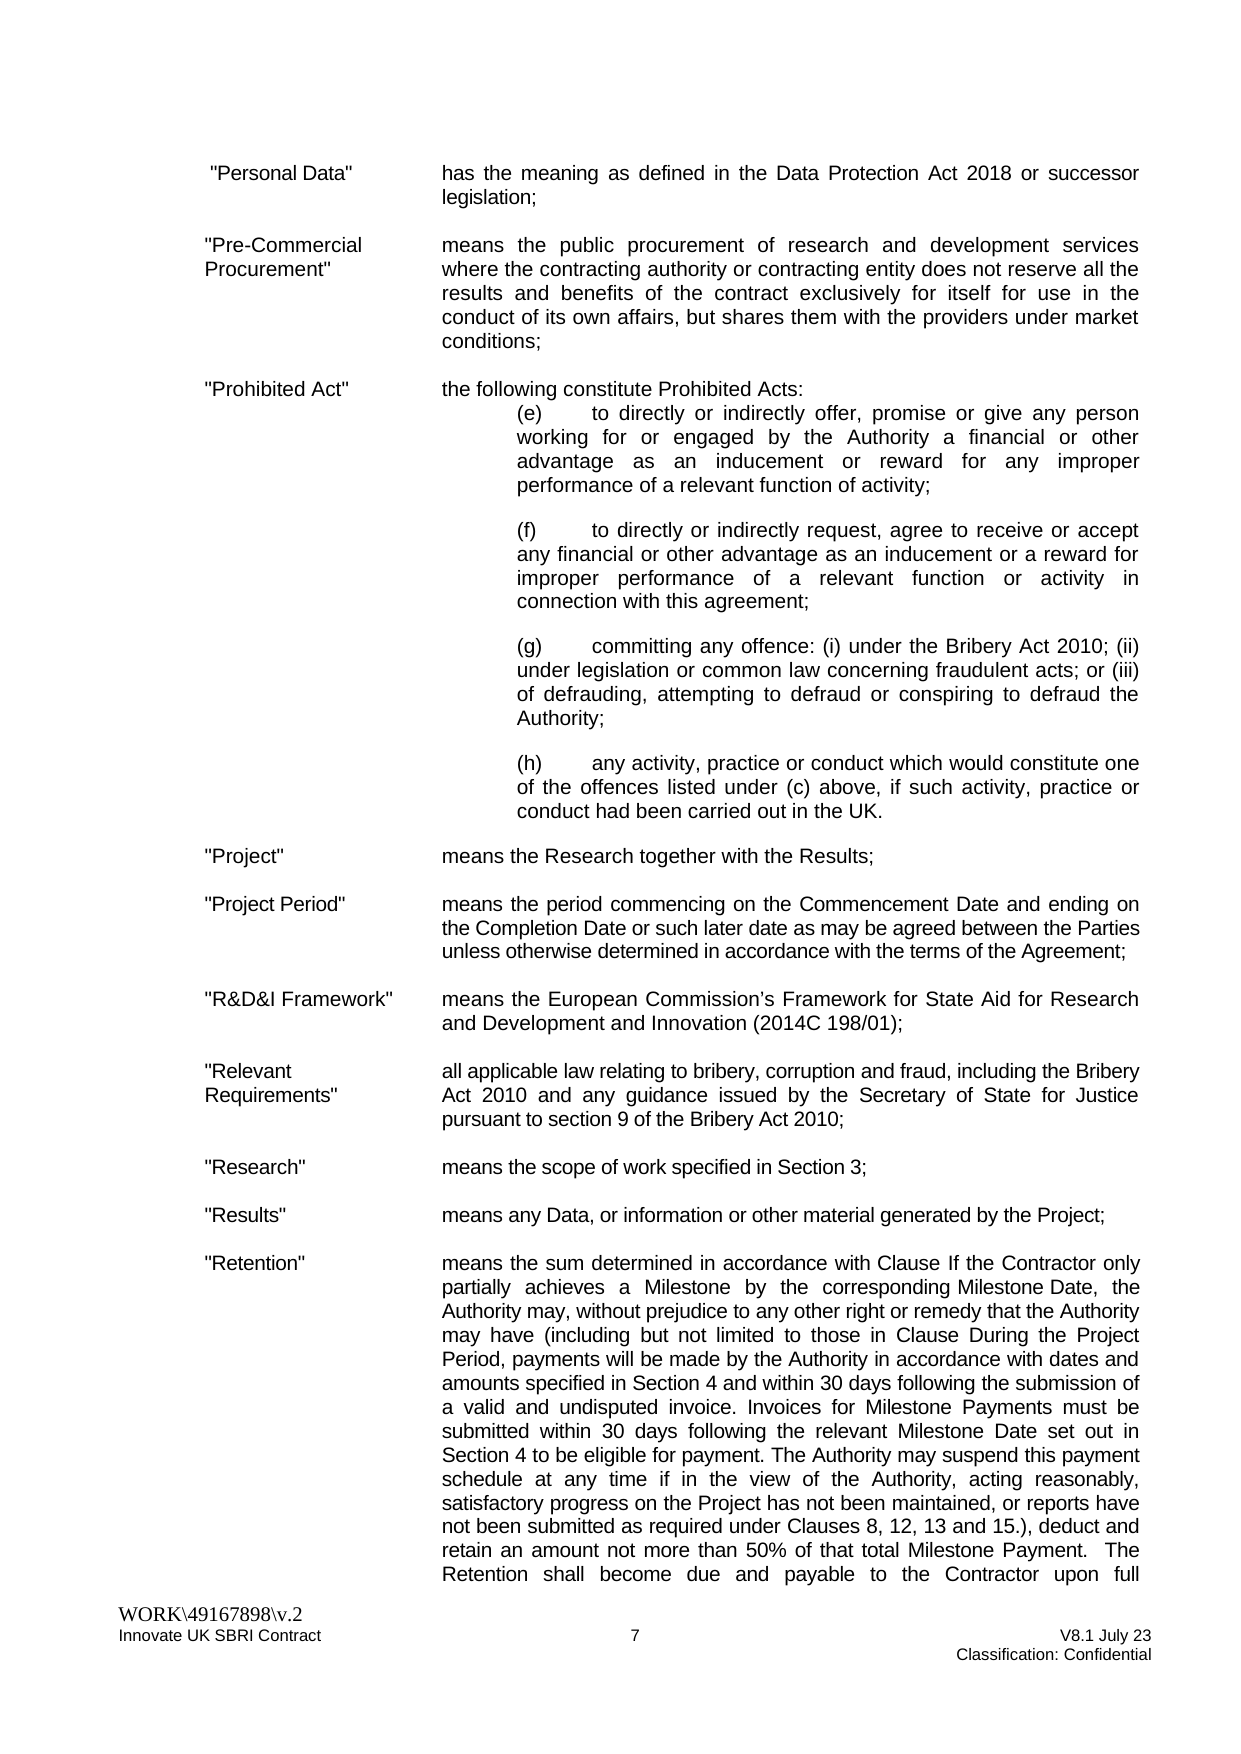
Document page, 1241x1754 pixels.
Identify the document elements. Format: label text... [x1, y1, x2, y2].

table_cell means the sum determined in accordance with Clause 4.3 of this Agreement; [430, 1251, 1151, 1586]
table_cell means the period commencing on the Commencement Date and ending on the Completion Date or such later date as may be agreed between the Parties unless otherwise determined in accordance with the terms of the Agreement; [430, 891, 1151, 987]
table_cell "Research" [193, 1155, 430, 1203]
table_cell "Pre-Commercial Procurement" [193, 233, 430, 377]
table_cell has the meaning as defined in the Data Protection Act 2018 or successor legislation; [430, 161, 1151, 233]
table_cell means the public procurement of research and development services where the contracting authority or contracting entity does not reserve all the results and benefits of the contract exclusively for itself for use in the conduct of its own affairs, but shares them with the providers under market conditions; [430, 233, 1151, 377]
table_cell means the European Commission’s Framework for State Aid for Research and Development and Innovation (2014C 198/01); [430, 987, 1151, 1059]
table_cell means any Data, or information or other material generated by the Project; [430, 1203, 1151, 1251]
table_cell "Project" [193, 844, 430, 891]
table_cell "Prohibited Act" [193, 377, 430, 843]
table_cell "Project Period" [193, 891, 430, 987]
table_cell all applicable law relating to bribery, corruption and fraud, including the Bribery Act 2010 and any guidance issued by the Secretary of State for Justice pursuant to section 9 of the Bribery Act 2010; [430, 1059, 1151, 1155]
table_cell [193, 137, 430, 161]
table_cell "Retention" [193, 1251, 430, 1586]
table_cell means the Research together with the Results; [430, 844, 1151, 891]
table_cell means the scope of work specified in Section 3; [430, 1155, 1151, 1203]
table_cell [430, 137, 1151, 161]
table_cell "Relevant Requirements" [193, 1059, 430, 1155]
table_cell "Personal Data" [193, 161, 430, 233]
table_cell "Results" [193, 1203, 430, 1251]
table_cell "R&D&I Framework" [193, 987, 430, 1059]
table_cell the following constitute Prohibited Acts: to directly or indirectly offer, promise or give any person working for or engaged by the Authority a financial or other advantage as an inducement or reward for any improper performance of a relevant function of activity; to directly or indirectly request, agree to receive or accept any financial or other advantage as an inducement or a reward for improper performance of a relevant function or activity in connection with this agreement; committing any offence: (i) under the Bribery Act 2010; (ii) under legislation or common law concerning fraudulent acts; or (iii) of defrauding, attempting to defraud or conspiring to defraud the Authority; any activity, practice or conduct which would constitute one of the offences listed under (c) above, if such activity, practice or conduct had been carried out in the UK. [430, 377, 1151, 843]
